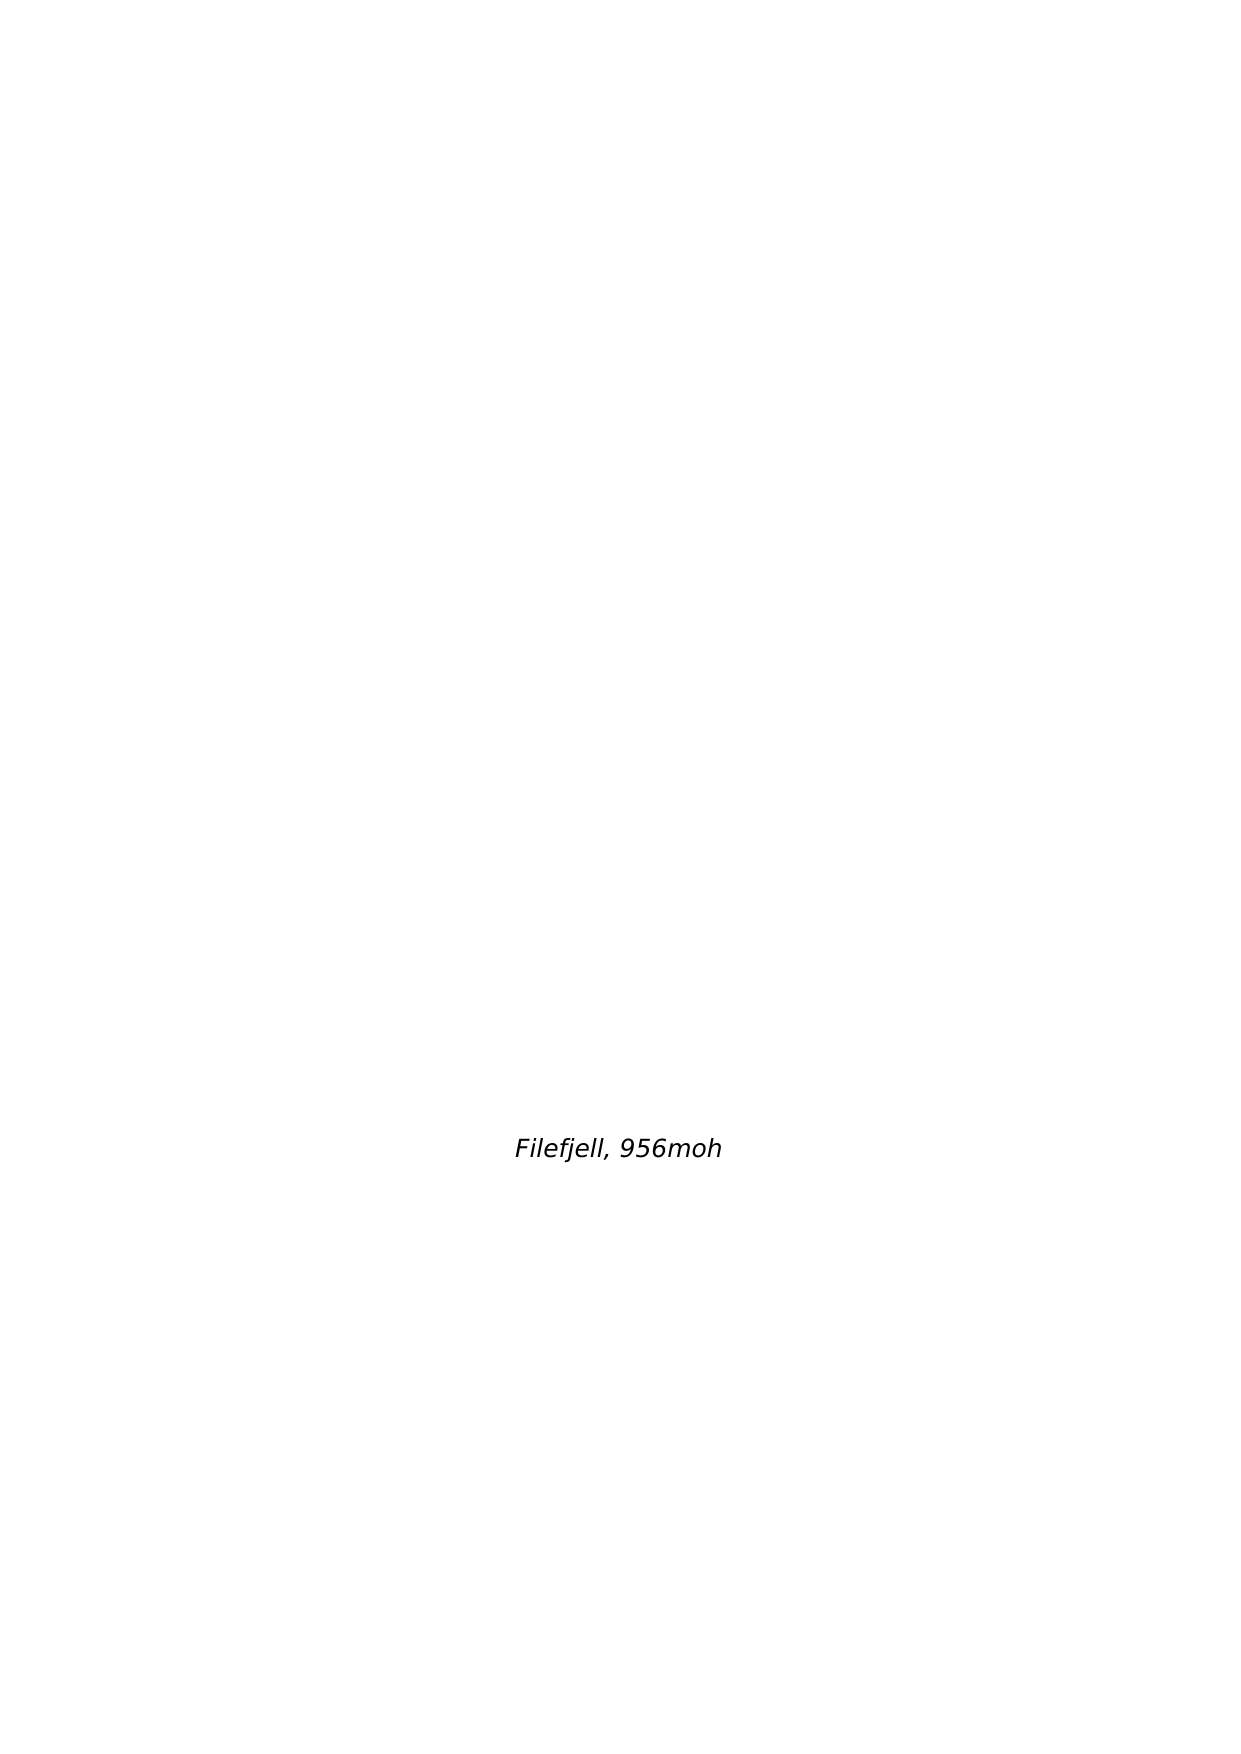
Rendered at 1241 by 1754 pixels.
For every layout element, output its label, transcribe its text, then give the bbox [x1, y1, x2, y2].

text Filefjell, 956moh [118, 131, 1122, 1164]
